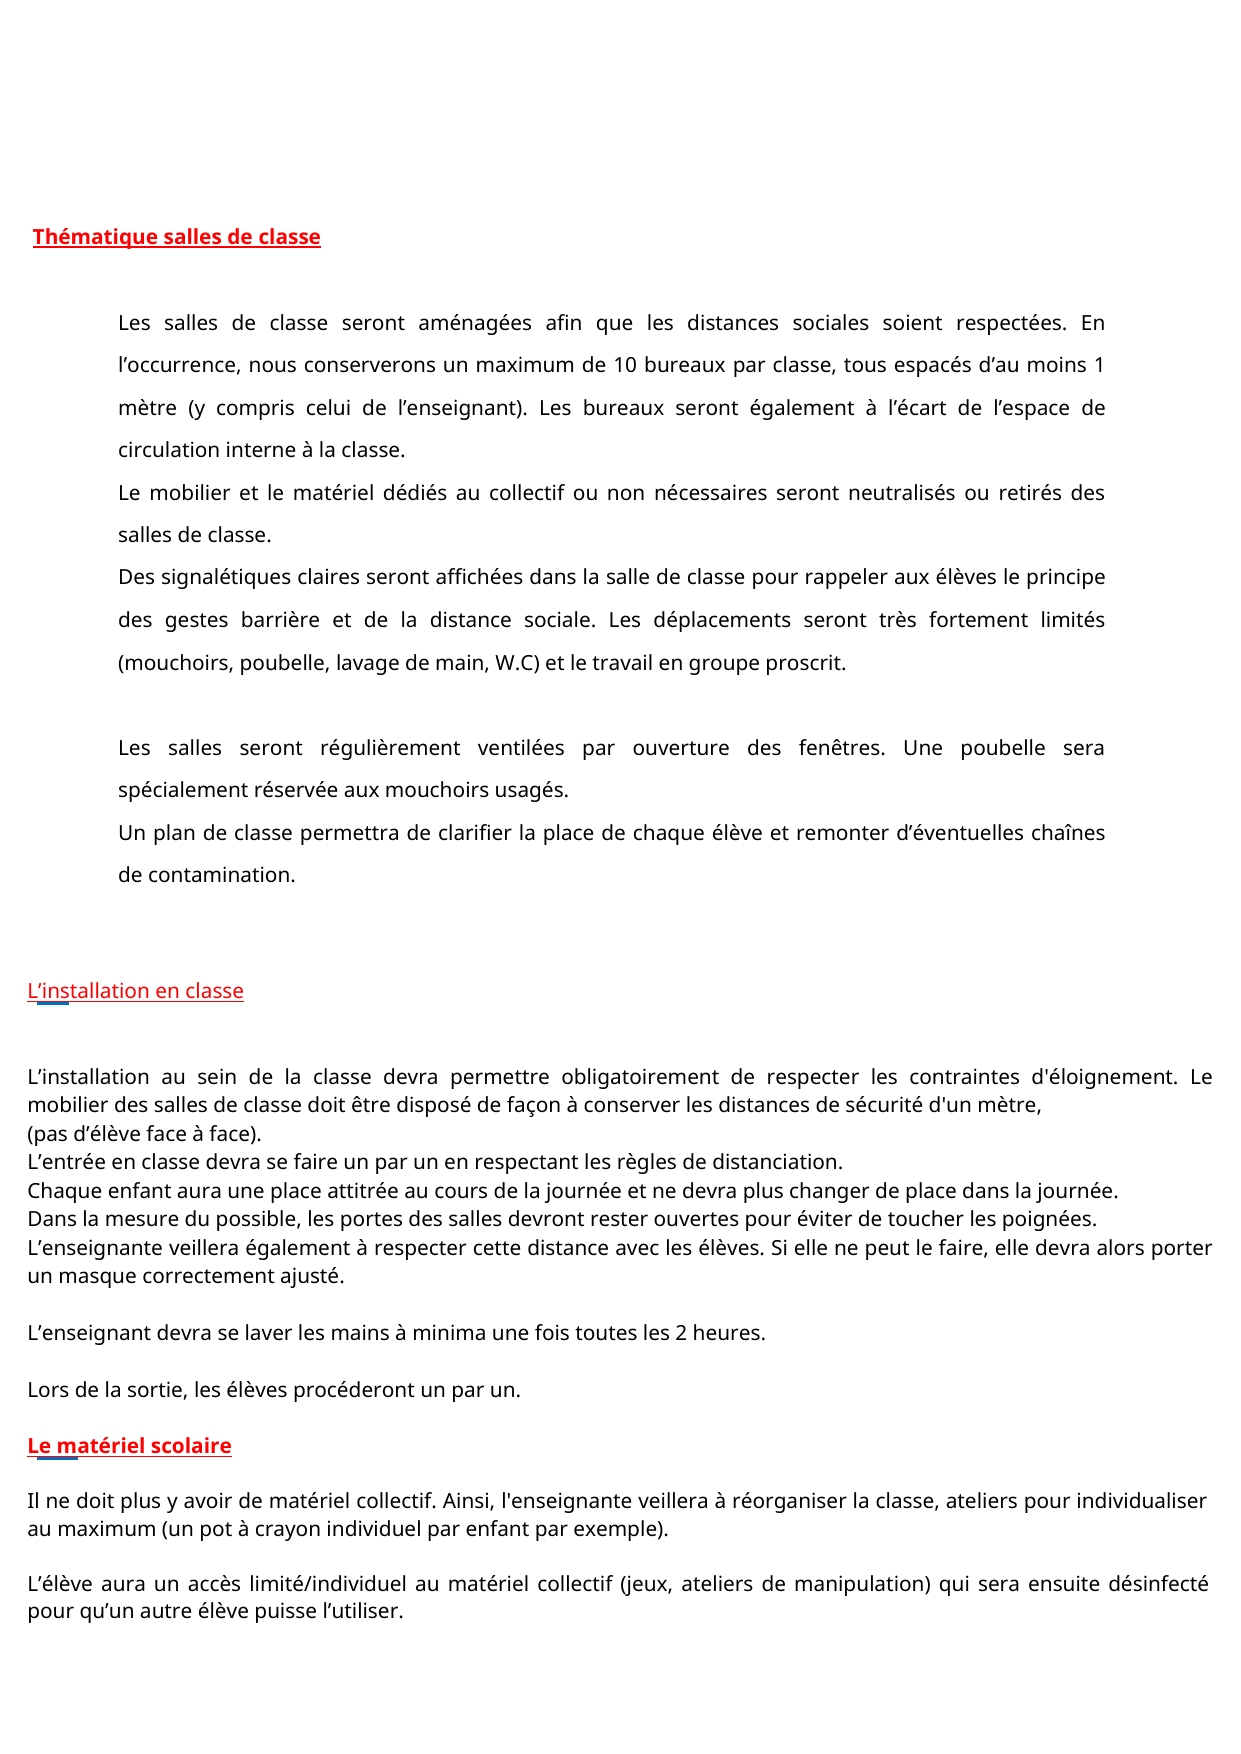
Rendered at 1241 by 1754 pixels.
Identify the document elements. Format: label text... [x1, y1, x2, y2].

text Il ne doit plus y avoir de matériel collectif. Ainsi, l'enseignante veillera à réorganiser la classe, ateliers pour individualiser au maximum (un pot à crayon individuel par enfant par exemple). [27, 1487, 1209, 1542]
text Des signalétiques claires seront affichées dans la salle de classe pour rappeler aux élèves le principe des gestes barrière et de la distance sociale. Les déplacements seront très fortement limités (mouchoirs, poubelle, lavage de main, W.C) et le travail en groupe proscrit. [118, 562, 1107, 676]
text L’installation au sein de la classe devra permettre obligatoirement de respecter les contraintes d'éloignement. Le mobilier des salles de classe doit être disposé de façon à conserver les distances de sécurité d'un mètre, [27, 1062, 1215, 1119]
text L’élève aura un accès limité/individuel au matériel collectif (jeux, ateliers de manipulation) qui sera ensuite désinfecté pour qu’un autre élève puisse l’utiliser. [27, 1569, 1211, 1624]
text Le mobilier et le matériel dédiés au collectif ou non nécessaires seront neutralisés ou retirés des salles de classe. [118, 478, 1106, 548]
text Lors de la sortie, les élèves procéderont un par un. [27, 1375, 1215, 1403]
text Thématique salles de classe [27, 222, 1215, 251]
text L’enseignant devra se laver les mains à minima une fois toutes les 2 heures. [27, 1318, 1215, 1346]
text L’installation en classe [27, 977, 1215, 1005]
text L’entrée en classe devra se faire un par un en respectant les règles de distanciation. [27, 1147, 1215, 1176]
text Les salles de classe seront aménagées afin que les distances sociales soient respectées. En l’occurrence, nous conserverons un maximum de 10 bureaux par classe, tous espacés d’au moins 1 mètre (y compris celui de l’enseignant). Les bureaux seront également à l’écart de l’espace de circulation interne à la classe. [118, 308, 1107, 464]
text Un plan de classe permettra de clarifier la place de chaque élève et remonter d’éventuelles chaînes de contamination. [118, 818, 1107, 889]
text Chaque enfant aura une place attitrée au cours de la journée et ne devra plus changer de place dans la journée. [27, 1176, 1215, 1204]
text Les salles seront régulièrement ventilées par ouverture des fenêtres. Une poubelle sera spécialement réservée aux mouchoirs usagés. [118, 733, 1106, 804]
text Le matériel scolaire [27, 1432, 1215, 1460]
text Dans la mesure du possible, les portes des salles devront rester ouvertes pour éviter de toucher les poignées. [27, 1204, 1215, 1233]
text L’enseignante veillera également à respecter cette distance avec les élèves. Si elle ne peut le faire, elle devra alors porter un masque correctement ajusté. [27, 1233, 1215, 1289]
text (pas d’élève face à face). [27, 1119, 1215, 1147]
